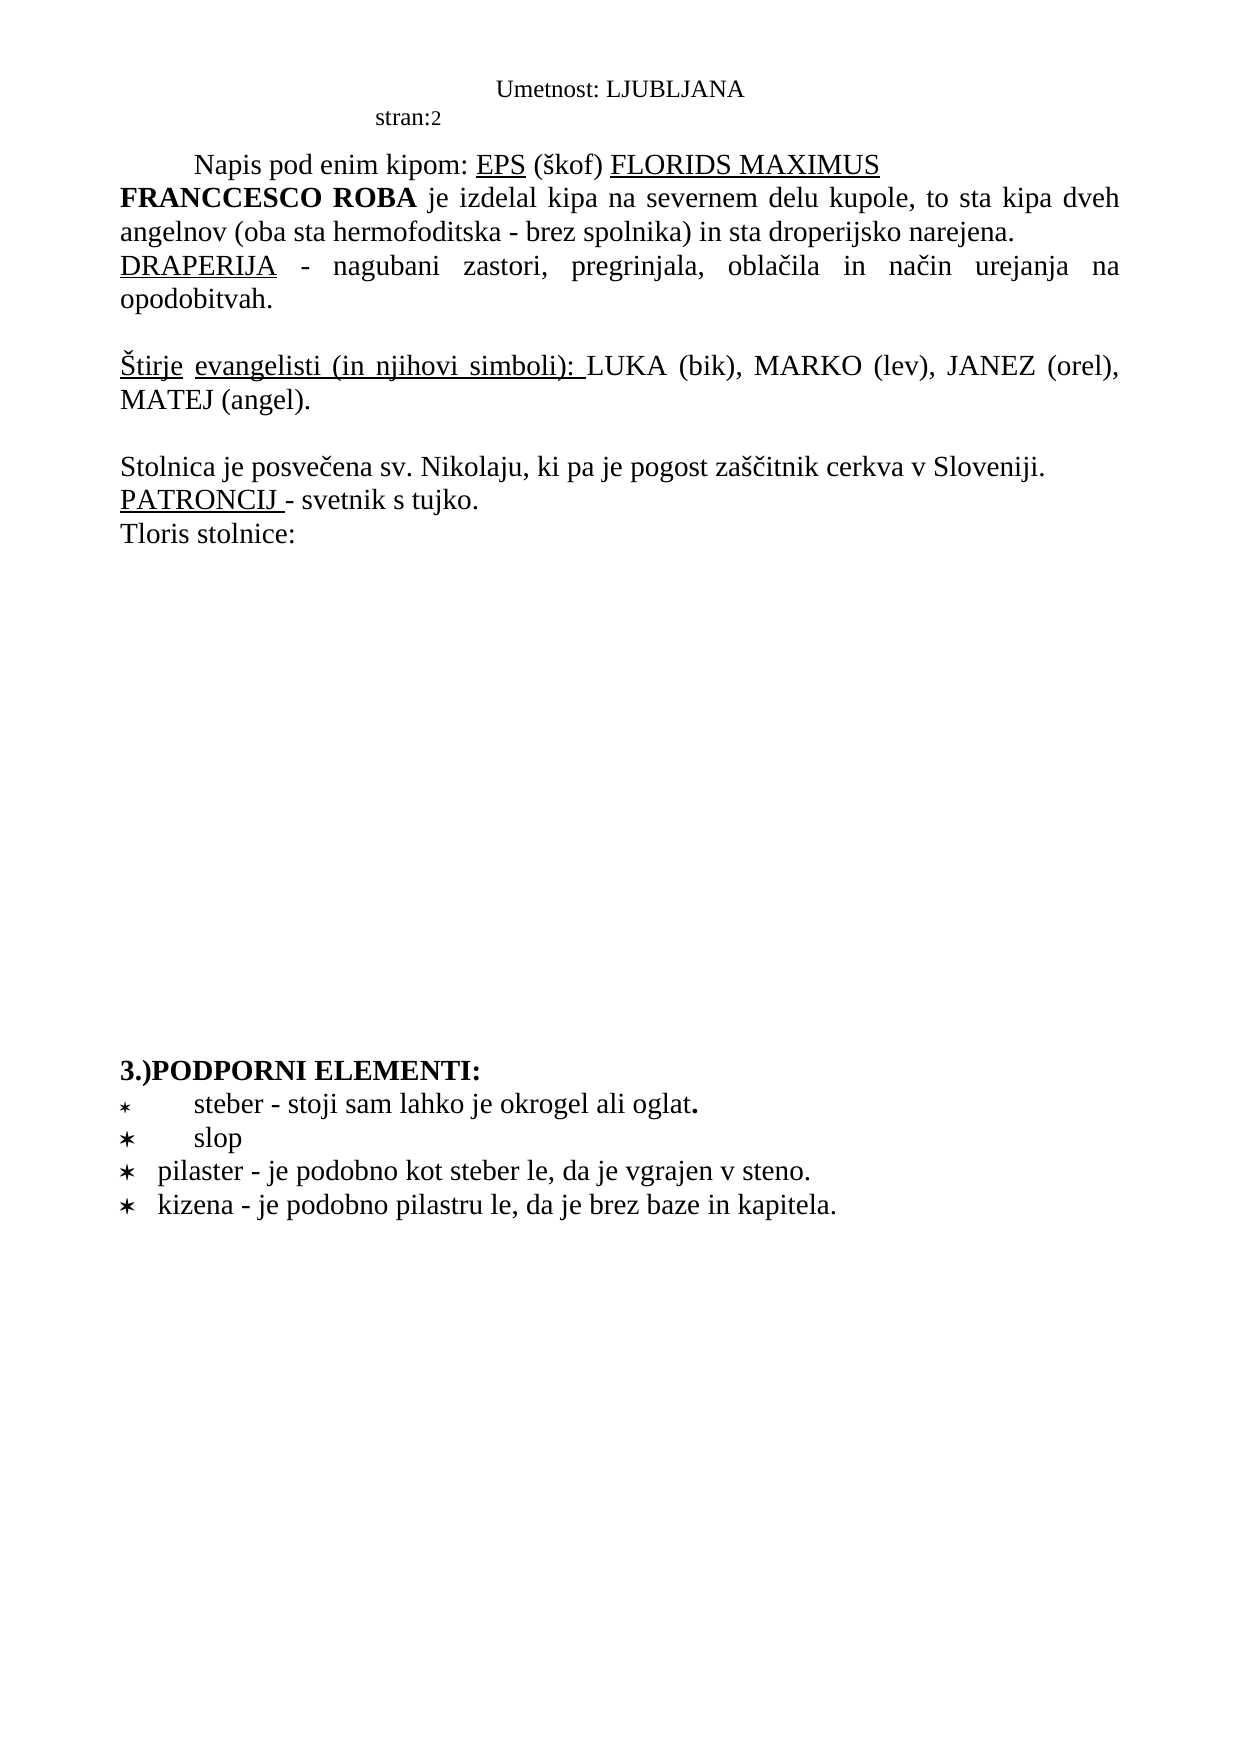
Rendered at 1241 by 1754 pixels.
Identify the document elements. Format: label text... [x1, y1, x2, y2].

text Tloris stolnice: [120, 516, 1120, 549]
text Napis pod enim kipom: EPS (škof) FLORIDS MAXIMUS [120, 147, 1120, 181]
text Stolnica je posvečena sv. Nikolaju, ki pa je pogost zaščitnik cerkva v Sloveniji. [120, 449, 1120, 482]
list kizena - je podobno pilastru le, da je brez baze in kapitela. [120, 1187, 1120, 1221]
text 3.)PODPORNI ELEMENTI: [120, 1053, 1120, 1086]
list pilaster - je podobno kot steber le, da je vgrajen v steno. [120, 1153, 1120, 1187]
list steber - stoji sam lahko je okrogel ali oglat. [120, 1086, 1120, 1120]
text FRANCCESCO ROBA je izdelal kipa na severnem delu kupole, to sta kipa dveh angelnov (oba sta hermofoditska - brez spolnika) in sta droperijsko narejena. [120, 181, 1120, 248]
list slop [120, 1120, 1120, 1153]
text DRAPERIJA - nagubani zastori, pregrinjala, oblačila in način urejanja na opodobitvah. [120, 248, 1120, 315]
text PATRONCIJ - svetnik s tujko. [120, 482, 1120, 516]
text Štirje evangelisti (in njihovi simboli): LUKA (bik), MARKO (lev), JANEZ (orel), MATEJ (angel). [120, 348, 1120, 415]
